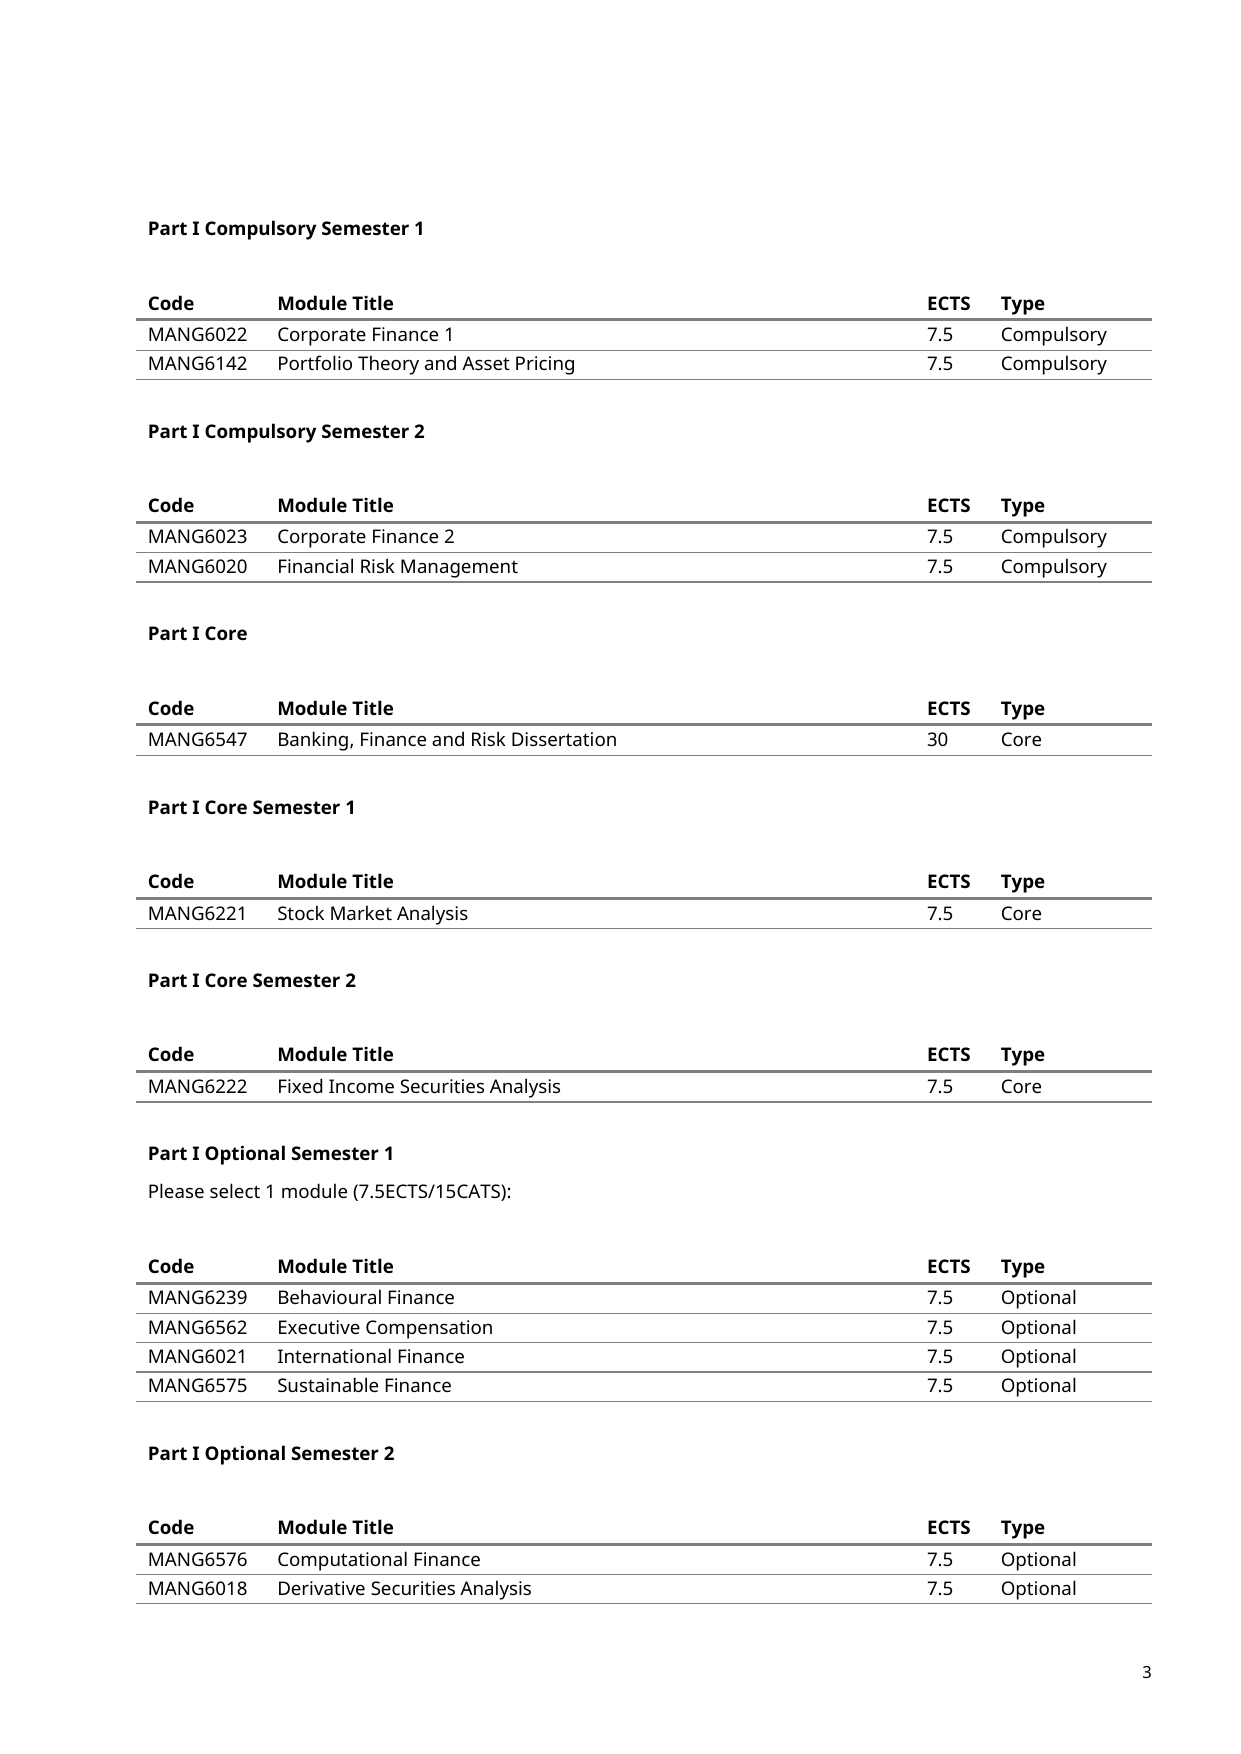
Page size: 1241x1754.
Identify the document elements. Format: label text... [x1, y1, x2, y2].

table_cell Behavioural Finance [266, 1285, 916, 1313]
table_cell Module Title [266, 1515, 916, 1543]
table_cell Module Title [266, 869, 916, 897]
table_cell Code [136, 1515, 266, 1543]
table_cell 7.5 [916, 351, 989, 379]
table_cell Sustainable Finance [266, 1373, 916, 1401]
table_cell Part I Compulsory Semester 2 [136, 380, 1152, 492]
table_cell Portfolio Theory and Asset Pricing [266, 351, 916, 379]
table_cell Optional [989, 1285, 1152, 1313]
table_cell 7.5 [916, 1285, 989, 1313]
table_cell 7.5 [916, 1314, 989, 1342]
table_cell Optional [989, 1314, 1152, 1342]
table_cell Part I Optional Semester 2 [136, 1402, 1152, 1514]
table_cell Stock Market Analysis [266, 900, 916, 928]
table_cell Core [989, 900, 1152, 928]
table_cell Part I Optional Semester 1 Please select 1 module (7.5ECTS/15CATS): [136, 1103, 1152, 1253]
table_cell Banking, Finance and Risk Dissertation [266, 726, 916, 755]
table_cell MANG6547 [136, 726, 266, 755]
table_cell Type [989, 290, 1152, 318]
table_cell Part I Core Semester 1 [136, 756, 1152, 868]
table_cell Code [136, 1253, 266, 1282]
table_cell Part I Core [136, 583, 1152, 695]
table_cell ECTS [916, 1515, 989, 1543]
table_cell MANG6562 [136, 1314, 266, 1342]
table_cell Compulsory [989, 553, 1152, 581]
table_cell 7.5 [916, 900, 989, 928]
table_cell Computational Finance [266, 1546, 916, 1574]
table_cell 7.5 [916, 1343, 989, 1371]
table_cell Part I Core Semester 2 [136, 929, 1152, 1042]
table_cell ECTS [916, 869, 989, 897]
table_cell MANG6020 [136, 553, 266, 581]
table_cell Module Title [266, 695, 916, 723]
table_cell MANG6576 [136, 1546, 266, 1574]
table_cell Optional [989, 1575, 1152, 1603]
table_cell Type [989, 869, 1152, 897]
table_cell International Finance [266, 1343, 916, 1371]
table_header [136, 137, 1152, 177]
table_cell MANG6023 [136, 524, 266, 552]
table_cell MANG6018 [136, 1575, 266, 1603]
table_cell Optional [989, 1373, 1152, 1401]
table_cell Core [989, 1073, 1152, 1101]
table_cell Compulsory [989, 524, 1152, 552]
table_cell Derivative Securities Analysis [266, 1575, 916, 1603]
table_cell MANG6021 [136, 1343, 266, 1371]
table_cell Optional [989, 1343, 1152, 1371]
table_cell Module Title [266, 290, 916, 318]
table_cell 7.5 [916, 1073, 989, 1101]
table_cell Code [136, 695, 266, 723]
table_cell Optional [989, 1546, 1152, 1574]
table_cell 7.5 [916, 1575, 989, 1603]
table_cell Type [989, 1253, 1152, 1282]
table_cell ECTS [916, 493, 989, 521]
table_cell Financial Risk Management [266, 553, 916, 581]
table_cell Core [989, 726, 1152, 755]
table_cell 7.5 [916, 553, 989, 581]
table_cell MANG6575 [136, 1373, 266, 1401]
table_cell Module Title [266, 493, 916, 521]
table_cell Corporate Finance 1 [266, 321, 916, 349]
table_cell 7.5 [916, 1373, 989, 1401]
table_cell MANG6222 [136, 1073, 266, 1101]
table_cell 7.5 [916, 1546, 989, 1574]
table_cell Executive Compensation [266, 1314, 916, 1342]
table_cell Type [989, 1515, 1152, 1543]
table_cell 30 [916, 726, 989, 755]
table_cell 7.5 [916, 321, 989, 349]
table_cell Module Title [266, 1042, 916, 1070]
table_cell Code [136, 1042, 266, 1070]
table_cell ECTS [916, 695, 989, 723]
table_cell Type [989, 1042, 1152, 1070]
table_cell MANG6142 [136, 351, 266, 379]
table_cell Code [136, 869, 266, 897]
table_cell Module Title [266, 1253, 916, 1282]
table_cell Compulsory [989, 351, 1152, 379]
table_cell Part I Compulsory Semester 1 [136, 177, 1152, 290]
table_cell Code [136, 290, 266, 318]
table_cell Corporate Finance 2 [266, 524, 916, 552]
table_cell Compulsory [989, 321, 1152, 349]
table_cell Code [136, 493, 266, 521]
table_cell Fixed Income Securities Analysis [266, 1073, 916, 1101]
table_cell Type [989, 493, 1152, 521]
table_cell MANG6022 [136, 321, 266, 349]
table_cell Type [989, 695, 1152, 723]
table_cell ECTS [916, 290, 989, 318]
table_cell MANG6221 [136, 900, 266, 928]
table_cell 7.5 [916, 524, 989, 552]
table_cell MANG6239 [136, 1285, 266, 1313]
table_cell ECTS [916, 1253, 989, 1282]
table_cell ECTS [916, 1042, 989, 1070]
